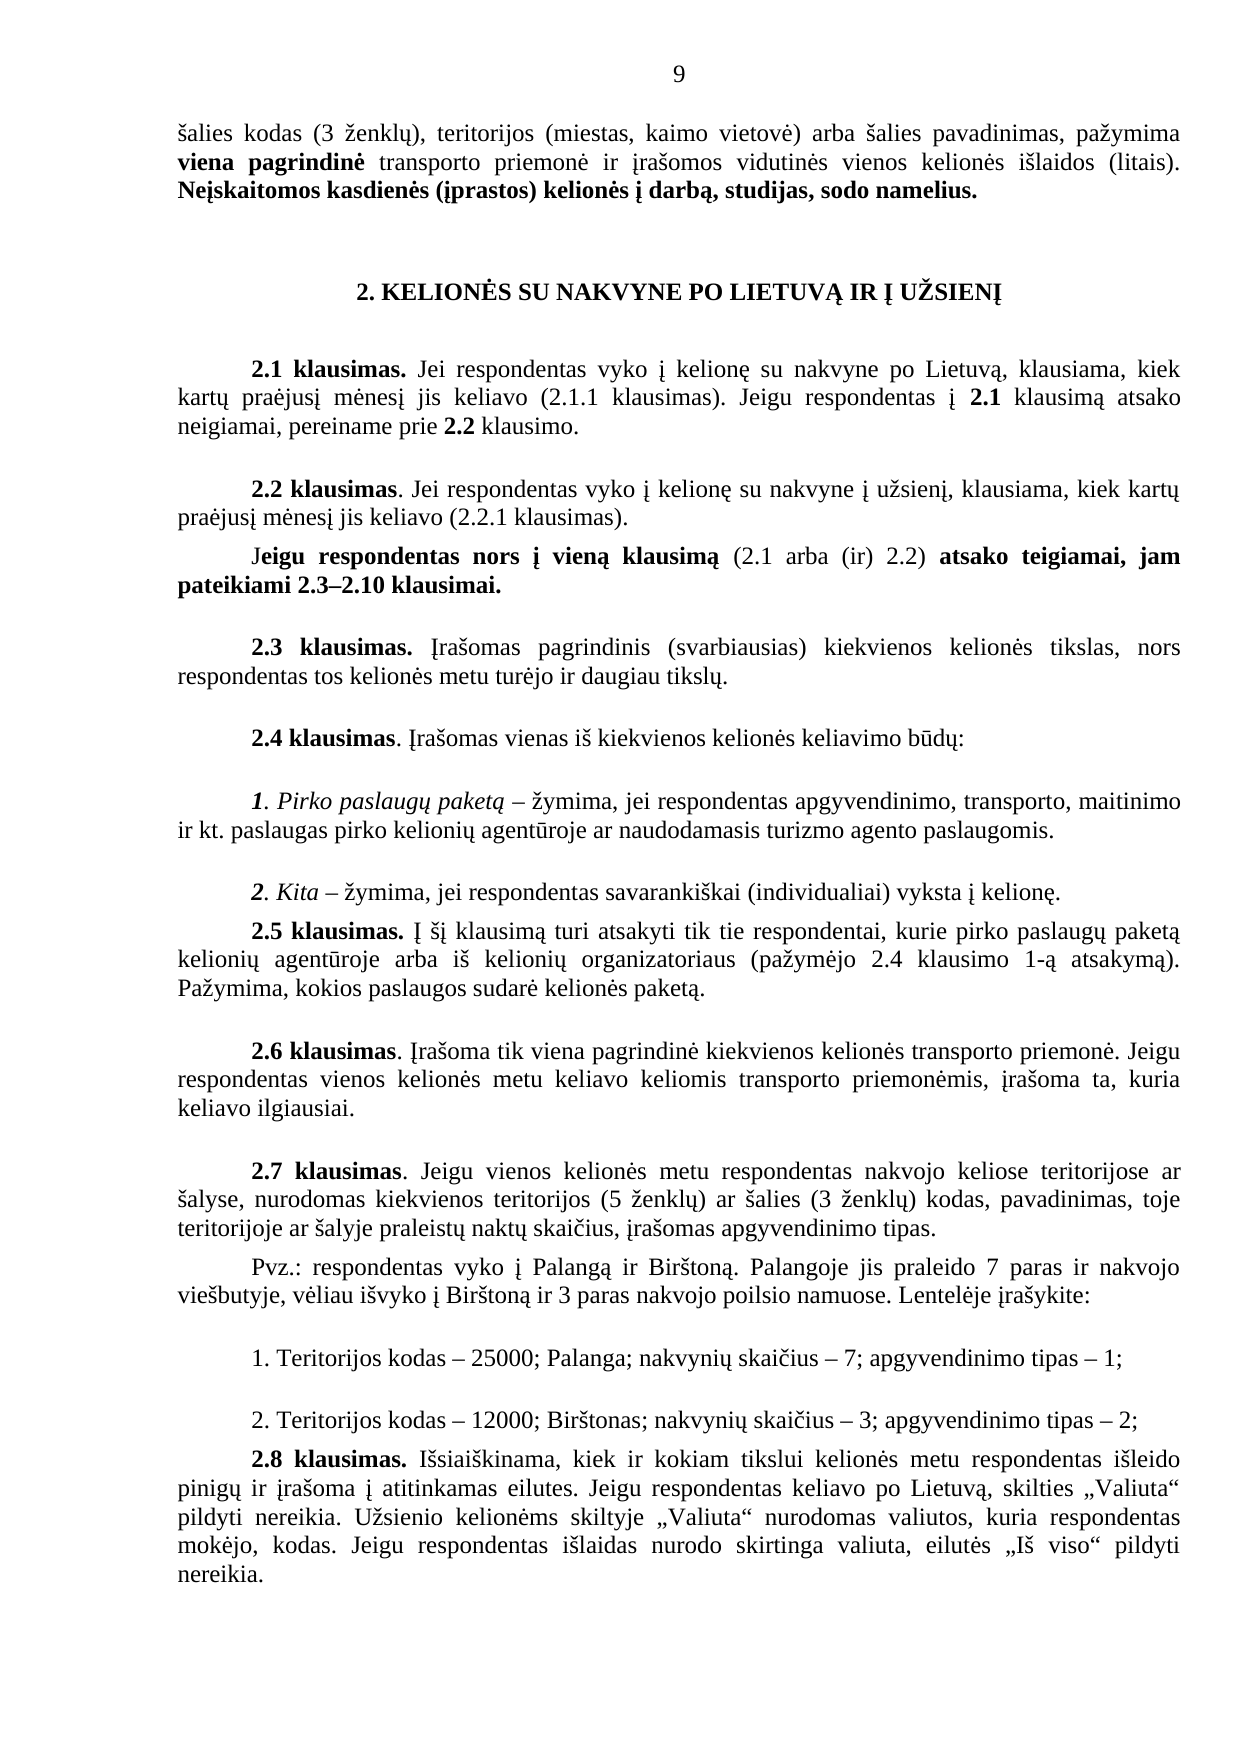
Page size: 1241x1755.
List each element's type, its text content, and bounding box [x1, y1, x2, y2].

text šalies kodas (3 ženklų), teritorijos (miestas, kaimo vietovė) arba šalies pavadinimas, pažymima viena pagrindinė transporto priemonė ir įrašomos vidutinės vienos kelionės išlaidos (litais). Neįskaitomos kasdienės (įprastos) kelionės į darbą, studijas, sodo namelius. [177, 118, 1181, 204]
text 2. KELIONĖS SU NAKVYNE PO LIETUVĄ IR Į UŽSIENĮ [177, 277, 1181, 305]
text 1. Pirko paslaugų paketą – žymima, jei respondentas apgyvendinimo, transporto, maitinimo ir kt. paslaugas pirko kelionių agentūroje ar naudodamasis turizmo agento paslaugomis. [177, 786, 1181, 843]
text Jeigu respondentas nors į vieną klausimą (2.1 arba (ir) 2.2) atsako teigiamai, jam pateikiami 2.3–2.10 klausimai. [177, 541, 1181, 598]
text 2.6 klausimas. Įrašoma tik viena pagrindinė kiekvienos kelionės transporto priemonė. Jeigu respondentas vienos kelionės metu keliavo keliomis transporto priemonėmis, įrašoma ta, kuria keliavo ilgiausiai. [177, 1036, 1181, 1122]
text Pvz.: respondentas vyko į Palangą ir Birštoną. Palangoje jis praleido 7 paras ir nakvojo viešbutyje, vėliau išvyko į Birštoną ir 3 paras nakvojo poilsio namuose. Lentelėje įrašykite: [177, 1252, 1181, 1309]
text 1. Teritorijos kodas – 25000; Palanga; nakvynių skaičius – 7; apgyvendinimo tipas – 1; [177, 1343, 1181, 1372]
text 2.7 klausimas. Jeigu vienos kelionės metu respondentas nakvojo keliose teritorijose ar šalyse, nurodomas kiekvienos teritorijos (5 ženklų) ar šalies (3 ženklų) kodas, pavadinimas, toje teritorijoje ar šalyje praleistų naktų skaičius, įrašomas apgyvendinimo tipas. [177, 1156, 1181, 1242]
text 2.3 klausimas. Įrašomas pagrindinis (svarbiausias) kiekvienos kelionės tikslas, nors respondentas tos kelionės metu turėjo ir daugiau tikslų. [177, 632, 1181, 690]
text 2. Kita – žymima, jei respondentas savarankiškai (individualiai) vyksta į kelionę. [177, 877, 1181, 906]
text 2.8 klausimas. Išsiaiškinama, kiek ir kokiam tikslui kelionės metu respondentas išleido pinigų ir įrašoma į atitinkamas eilutes. Jeigu respondentas keliavo po Lietuvą, skilties „Valiuta“ pildyti nereikia. Užsienio kelionėms skiltyje „Valiuta“ nurodomas valiutos, kuria respondentas mokėjo, kodas. Jeigu respondentas išlaidas nurodo skirtinga valiuta, eilutės „Iš viso“ pildyti nereikia. [177, 1444, 1181, 1588]
text 2.5 klausimas. Į šį klausimą turi atsakyti tik tie respondentai, kurie pirko paslaugų paketą kelionių agentūroje arba iš kelionių organizatoriaus (pažymėjo 2.4 klausimo 1-ą atsakymą). Pažymima, kokios paslaugos sudarė kelionės paketą. [177, 916, 1181, 1002]
text 2.4 klausimas. Įrašomas vienas iš kiekvienos kelionės keliavimo būdų: [177, 723, 1181, 752]
text 2. Teritorijos kodas – 12000; Birštonas; nakvynių skaičius – 3; apgyvendinimo tipas – 2; [177, 1406, 1181, 1434]
text 2.2 klausimas. Jei respondentas vyko į kelionę su nakvyne į užsienį, klausiama, kiek kartų praėjusį mėnesį jis keliavo (2.2.1 klausimas). [177, 474, 1181, 531]
text 2.1 klausimas. Jei respondentas vyko į kelionę su nakvyne po Lietuvą, klausiama, kiek kartų praėjusį mėnesį jis keliavo (2.1.1 klausimas). Jeigu respondentas į 2.1 klausimą atsako neigiamai, pereiname prie 2.2 klausimo. [177, 354, 1181, 440]
